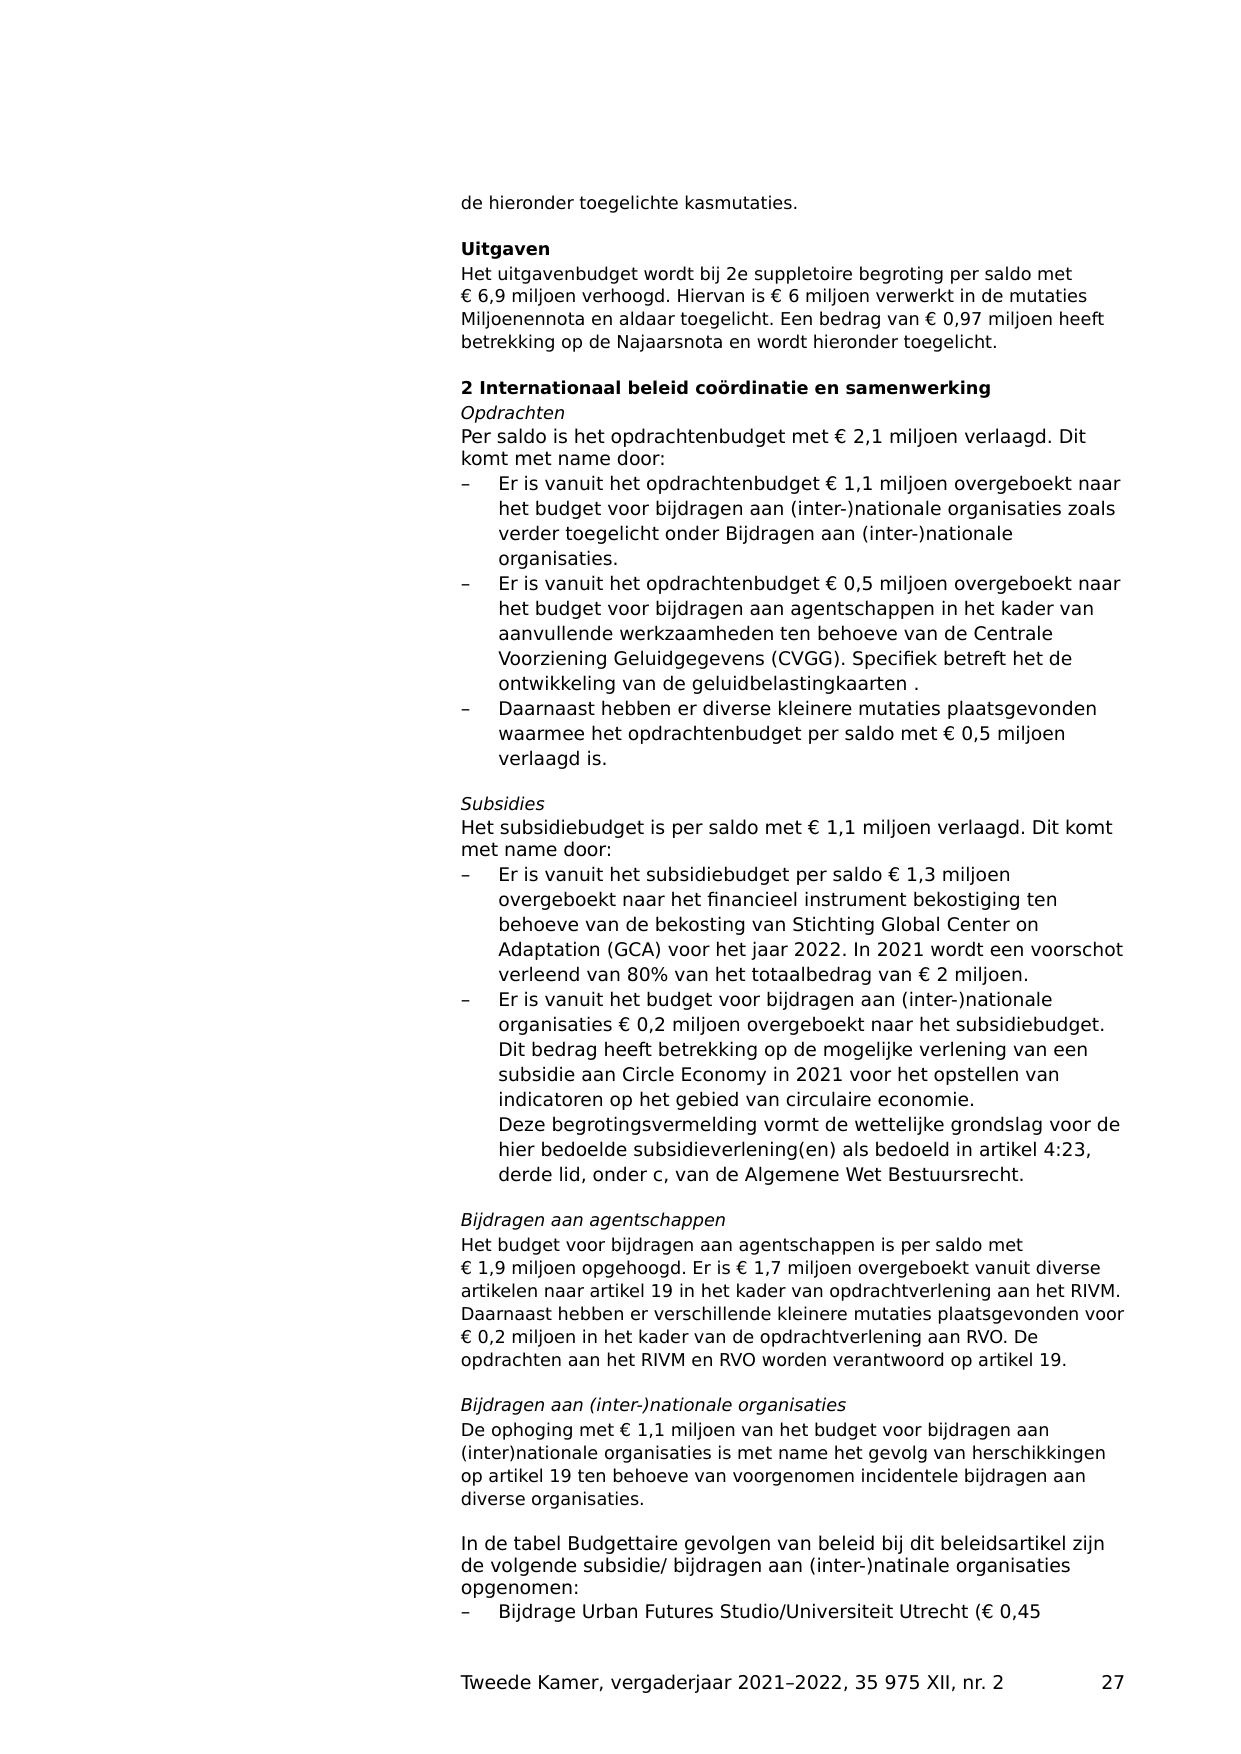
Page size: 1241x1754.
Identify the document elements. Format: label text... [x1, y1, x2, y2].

list Daarnaast hebben er diverse kleinere mutaties plaatsgevonden waarmee het opdrachtenbudget per saldo met € 0,5 miljoen verlaagd is. [461, 695, 1125, 770]
list Er is vanuit het subsidiebudget per saldo € 1,3 miljoen overgeboekt naar het financieel instrument bekostiging ten behoeve van de bekosting van Stichting Global Center on Adaptation (GCA) voor het jaar 2022. In 2021 wordt een voorschot verleend van 80% van het totaalbedrag van € 2 miljoen. [461, 861, 1125, 986]
list Deze begrotingsvermelding vormt de wettelijke grondslag voor de hier bedoelde subsidieverlening(en) als bedoeld in artikel 4:23, derde lid, onder c, van de Algemene Wet Bestuursrecht. [461, 1111, 1125, 1186]
text De ophoging met € 1,1 miljoen van het budget voor bijdragen aan (inter)nationale organisaties is met name het gevolg van herschikkingen op artikel 19 ten behoeve van voorgenomen incidentele bijdragen aan diverse organisaties. [461, 1418, 1125, 1510]
text Subsidies [461, 792, 1125, 815]
text Bijdragen aan agentschappen [461, 1208, 1125, 1231]
text Bijdragen aan (inter-)nationale organisaties [461, 1393, 1125, 1416]
text Het uitgavenbudget wordt bij 2e suppletoire begroting per saldo met € 6,9 miljoen verhoogd. Hiervan is € 6 miljoen verwerkt in de mutaties Miljoenennota en aldaar toegelicht. Een bedrag van € 0,97 miljoen heeft betrekking op de Najaarsnota en wordt hieronder toegelicht. [461, 262, 1125, 353]
text Uitgaven [461, 237, 1125, 259]
text In de tabel Budgettaire gevolgen van beleid bij dit beleidsartikel zijn de volgende subsidie/ bijdragen aan (inter-)natinale organisaties opgenomen: [461, 1533, 1125, 1599]
text 2 Internationaal beleid coördinatie en samenwerking [461, 376, 1125, 399]
list Bijdrage Urban Futures Studio/Universiteit Utrecht (€ 0,45 [461, 1599, 1125, 1624]
text Opdrachten [461, 401, 1125, 424]
list Dit bedrag heeft betrekking op de mogelijke verlening van een subsidie aan Circle Economy in 2021 voor het opstellen van indicatoren op het gebied van circulaire economie. [461, 1036, 1125, 1111]
text de hieronder toegelichte kasmutaties. [461, 191, 1125, 214]
list Er is vanuit het opdrachtenbudget € 0,5 miljoen overgeboekt naar het budget voor bijdragen aan agentschappen in het kader van aanvullende werkzaamheden ten behoeve van de Centrale Voorziening Geluidgegevens (CVGG). Specifiek betreft het de ontwikkeling van de geluidbelastingkaarten . [461, 570, 1125, 695]
text Per saldo is het opdrachtenbudget met € 2,1 miljoen verlaagd. Dit komt met name door: [461, 426, 1125, 470]
list Er is vanuit het opdrachtenbudget € 1,1 miljoen overgeboekt naar het budget voor bijdragen aan (inter-)nationale organisaties zoals verder toegelicht onder Bijdragen aan (inter-)nationale organisaties. [461, 470, 1125, 570]
text Het subsidiebudget is per saldo met € 1,1 miljoen verlaagd. Dit komt met name door: [461, 817, 1125, 861]
list Er is vanuit het budget voor bijdragen aan (inter-)nationale organisaties € 0,2 miljoen overgeboekt naar het subsidiebudget. [461, 986, 1125, 1036]
text Het budget voor bijdragen aan agentschappen is per saldo met € 1,9 miljoen opgehoogd. Er is € 1,7 miljoen overgeboekt vanuit diverse artikelen naar artikel 19 in het kader van opdrachtverlening aan het RIVM. Daarnaast hebben er verschillende kleinere mutaties plaatsgevonden voor € 0,2 miljoen in het kader van de opdrachtverlening aan RVO. De opdrachten aan het RIVM en RVO worden verantwoord op artikel 19. [461, 1233, 1125, 1371]
